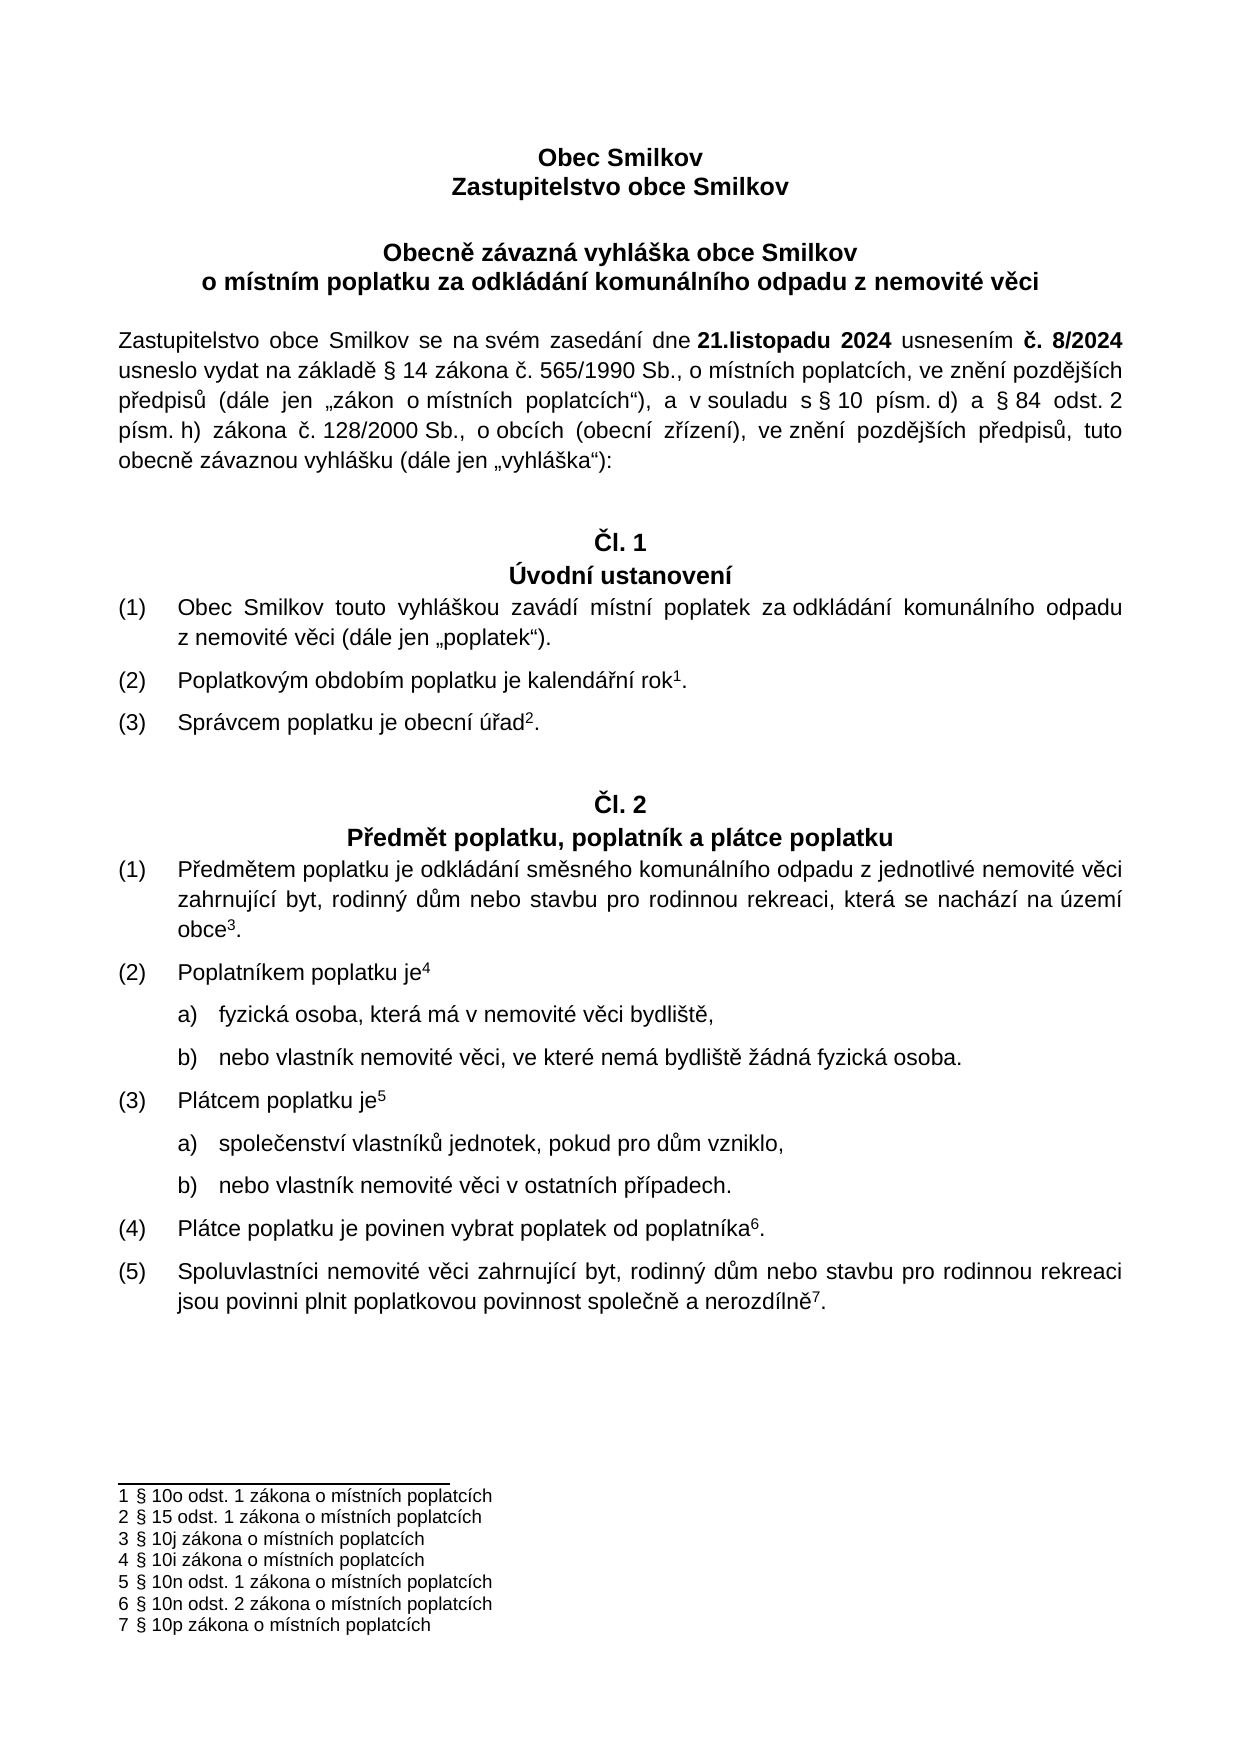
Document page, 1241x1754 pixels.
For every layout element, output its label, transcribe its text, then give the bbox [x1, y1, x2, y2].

subtitle Čl. 2 Předmět poplatku, poplatník a plátce poplatku [118, 789, 1122, 851]
list Plátcem poplatku je [118, 1087, 1122, 1113]
list fyzická osoba, která má v nemovité věci bydliště, [177, 1001, 1122, 1028]
list nebo vlastník nemovité věci, ve které nemá bydliště žádná fyzická osoba. [177, 1044, 1122, 1071]
list Obec Smilkov touto vyhláškou zavádí místní poplatek za odkládání komunálního odpadu z nemovité věci (dále jen „poplatek“). [118, 594, 1122, 650]
list Poplatkovým obdobím poplatku je kalendářní rok. [118, 667, 1122, 693]
list § 15 odst. 1 zákona o místních poplatcích [118, 1506, 1122, 1528]
list § 10n odst. 1 zákona o místních poplatcích [118, 1571, 1122, 1592]
list Spoluvlastníci nemovité věci zahrnující byt, rodinný dům nebo stavbu pro rodinnou rekreaci jsou povinni plnit poplatkovou povinnost společně a nerozdílně. [118, 1258, 1122, 1314]
list Předmětem poplatku je odkládání směsného komunálního odpadu z jednotlivé nemovité věci zahrnující byt, rodinný dům nebo stavbu pro rodinnou rekreaci, která se nachází na území obce. [118, 856, 1122, 942]
subtitle Obecně závazná vyhláška obce Smilkov o místním poplatku za odkládání komunálního odpadu z nemovité věci [118, 238, 1122, 295]
list § 10j zákona o místních poplatcích [118, 1528, 1122, 1549]
list § 10p zákona o místních poplatcích [118, 1614, 1122, 1635]
list nebo vlastník nemovité věci v ostatních případech. [177, 1172, 1122, 1199]
list § 10o odst. 1 zákona o místních poplatcích [118, 1484, 1122, 1506]
text Zastupitelstvo obce Smilkov se na svém zasedání dne 21.listopadu 2024 usnesením č. 8/2024 usneslo vydat na základě § 14 zákona č. 565/1990 Sb., o místních poplatcích, ve znění pozdějších předpisů (dále jen „zákon o místních poplatcích“), a v souladu s § 10 písm. d) a § 84 odst. 2 písm. h) zákona č. 128/2000 Sb., o obcích (obecní zřízení), ve znění pozdějších předpisů, tuto obecně závaznou vyhlášku (dále jen „vyhláška“): [118, 327, 1122, 474]
list Poplatníkem poplatku je [118, 959, 1122, 985]
text Obec Smilkov Zastupitelstvo obce Smilkov [118, 143, 1122, 201]
list § 10n odst. 2 zákona o místních poplatcích [118, 1592, 1122, 1614]
list Správcem poplatku je obecní úřad. [118, 709, 1122, 736]
list Plátce poplatku je povinen vybrat poplatek od poplatníka. [118, 1215, 1122, 1241]
subtitle Čl. 1 Úvodní ustanovení [118, 528, 1122, 589]
list § 10i zákona o místních poplatcích [118, 1549, 1122, 1571]
list společenství vlastníků jednotek, pokud pro dům vzniklo, [177, 1129, 1122, 1156]
